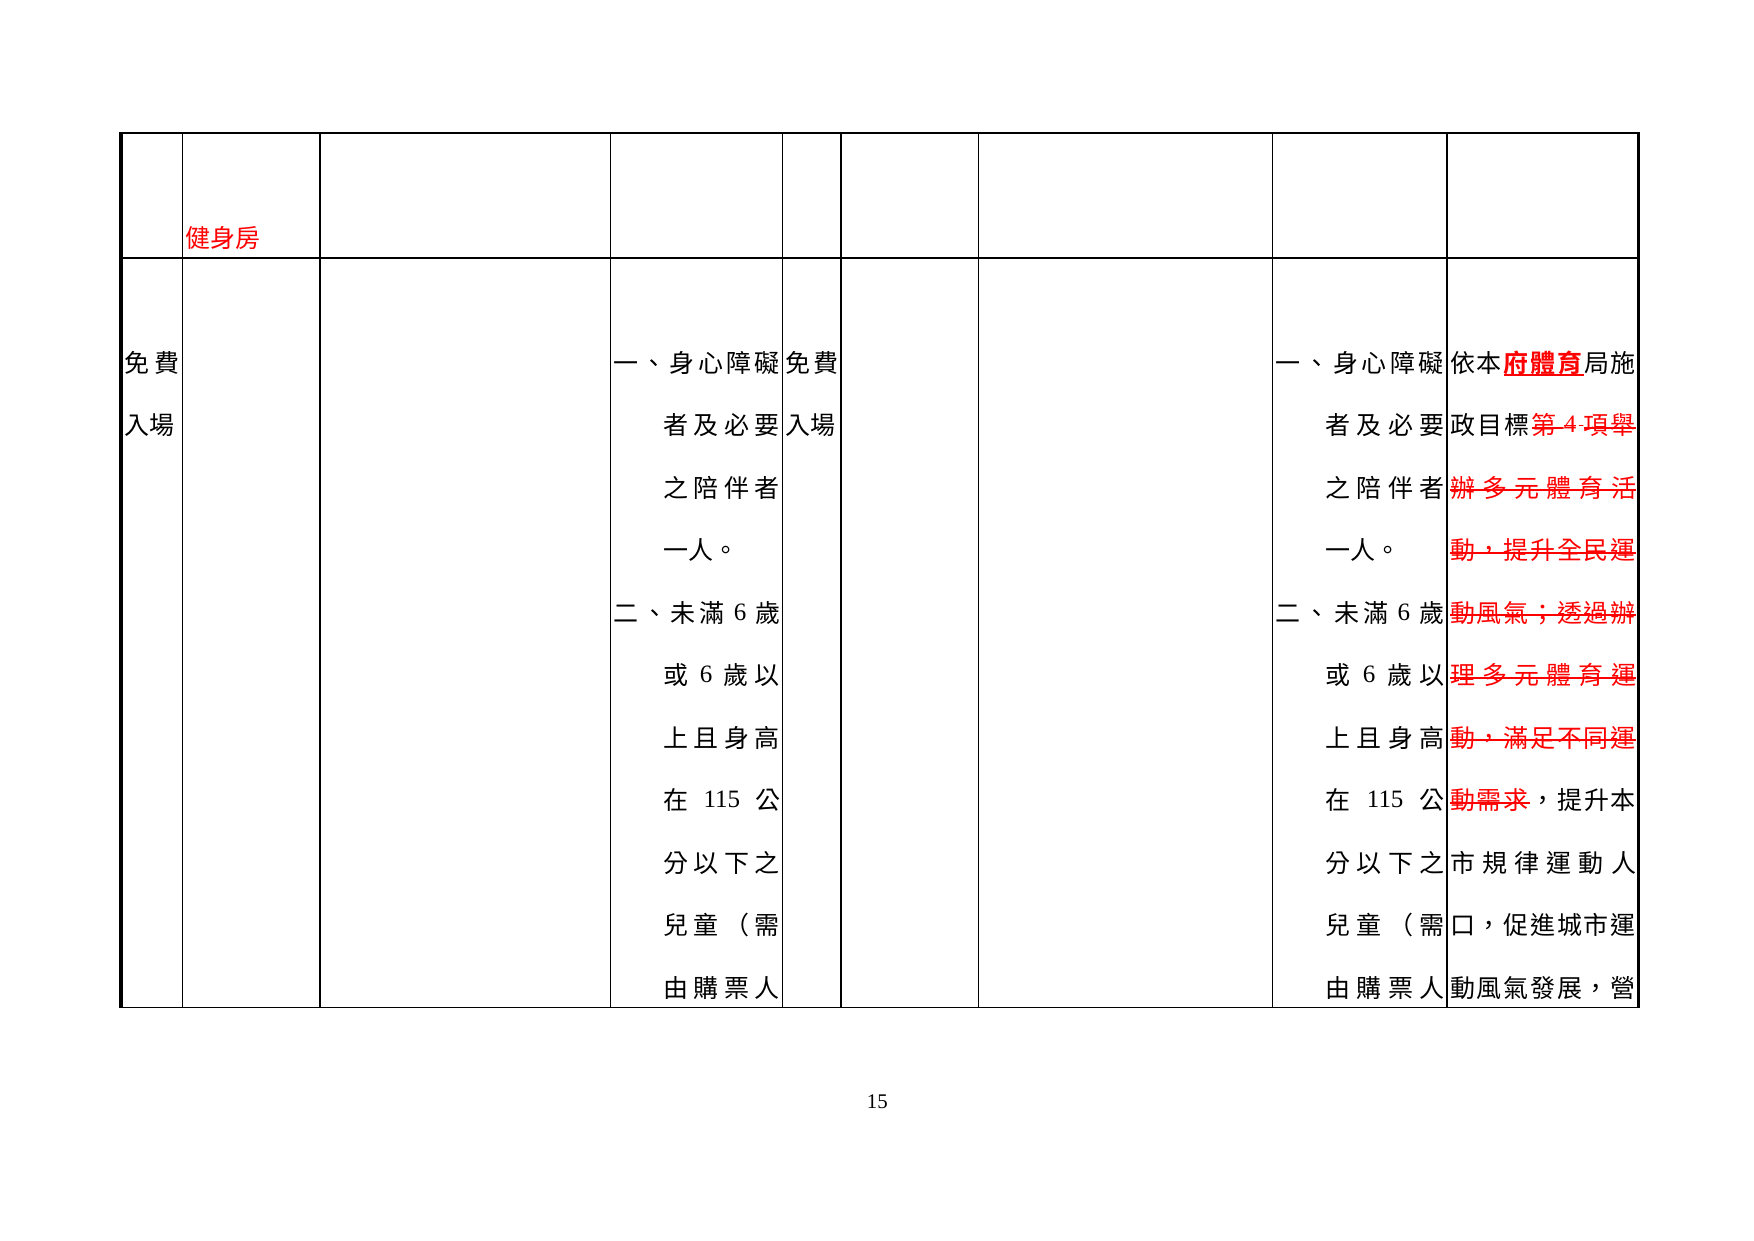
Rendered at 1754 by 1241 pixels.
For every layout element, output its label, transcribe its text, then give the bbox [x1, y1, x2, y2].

table_cell [1273, 134, 1446, 257]
table_cell [123, 134, 182, 257]
table_cell 一、身心障礙者及必要之陪伴者一人。 二、未滿6歲或6歲以上且身高在115公分以下之兒童（需由購票人 [1273, 259, 1446, 1007]
table_cell [979, 134, 1272, 257]
table_cell 依本府體育局施政目標第4項舉辦多元體育活動，提升全民運動風氣；透過辦理多元體育運動，滿足不同運動需求，提升本市規律運動人口，促進城市運動風氣發展，營 [1448, 259, 1637, 1007]
table_cell [842, 134, 978, 257]
table_cell [842, 259, 978, 1007]
table_cell [783, 134, 840, 257]
table_cell [979, 259, 1272, 1007]
table_cell 一、身心障礙者及必要之陪伴者一人。 二、未滿6歲或6歲以上且身高在115公分以下之兒童（需由購票人 [611, 259, 782, 1007]
table_cell [321, 259, 610, 1007]
table_cell [1448, 134, 1637, 257]
table_cell [611, 134, 782, 257]
table_cell 健身房 [183, 134, 319, 257]
table_cell [321, 134, 610, 257]
table_cell [183, 259, 319, 1007]
table_cell 免費入場 [783, 259, 840, 1007]
table_cell 免費入場 [123, 259, 182, 1007]
